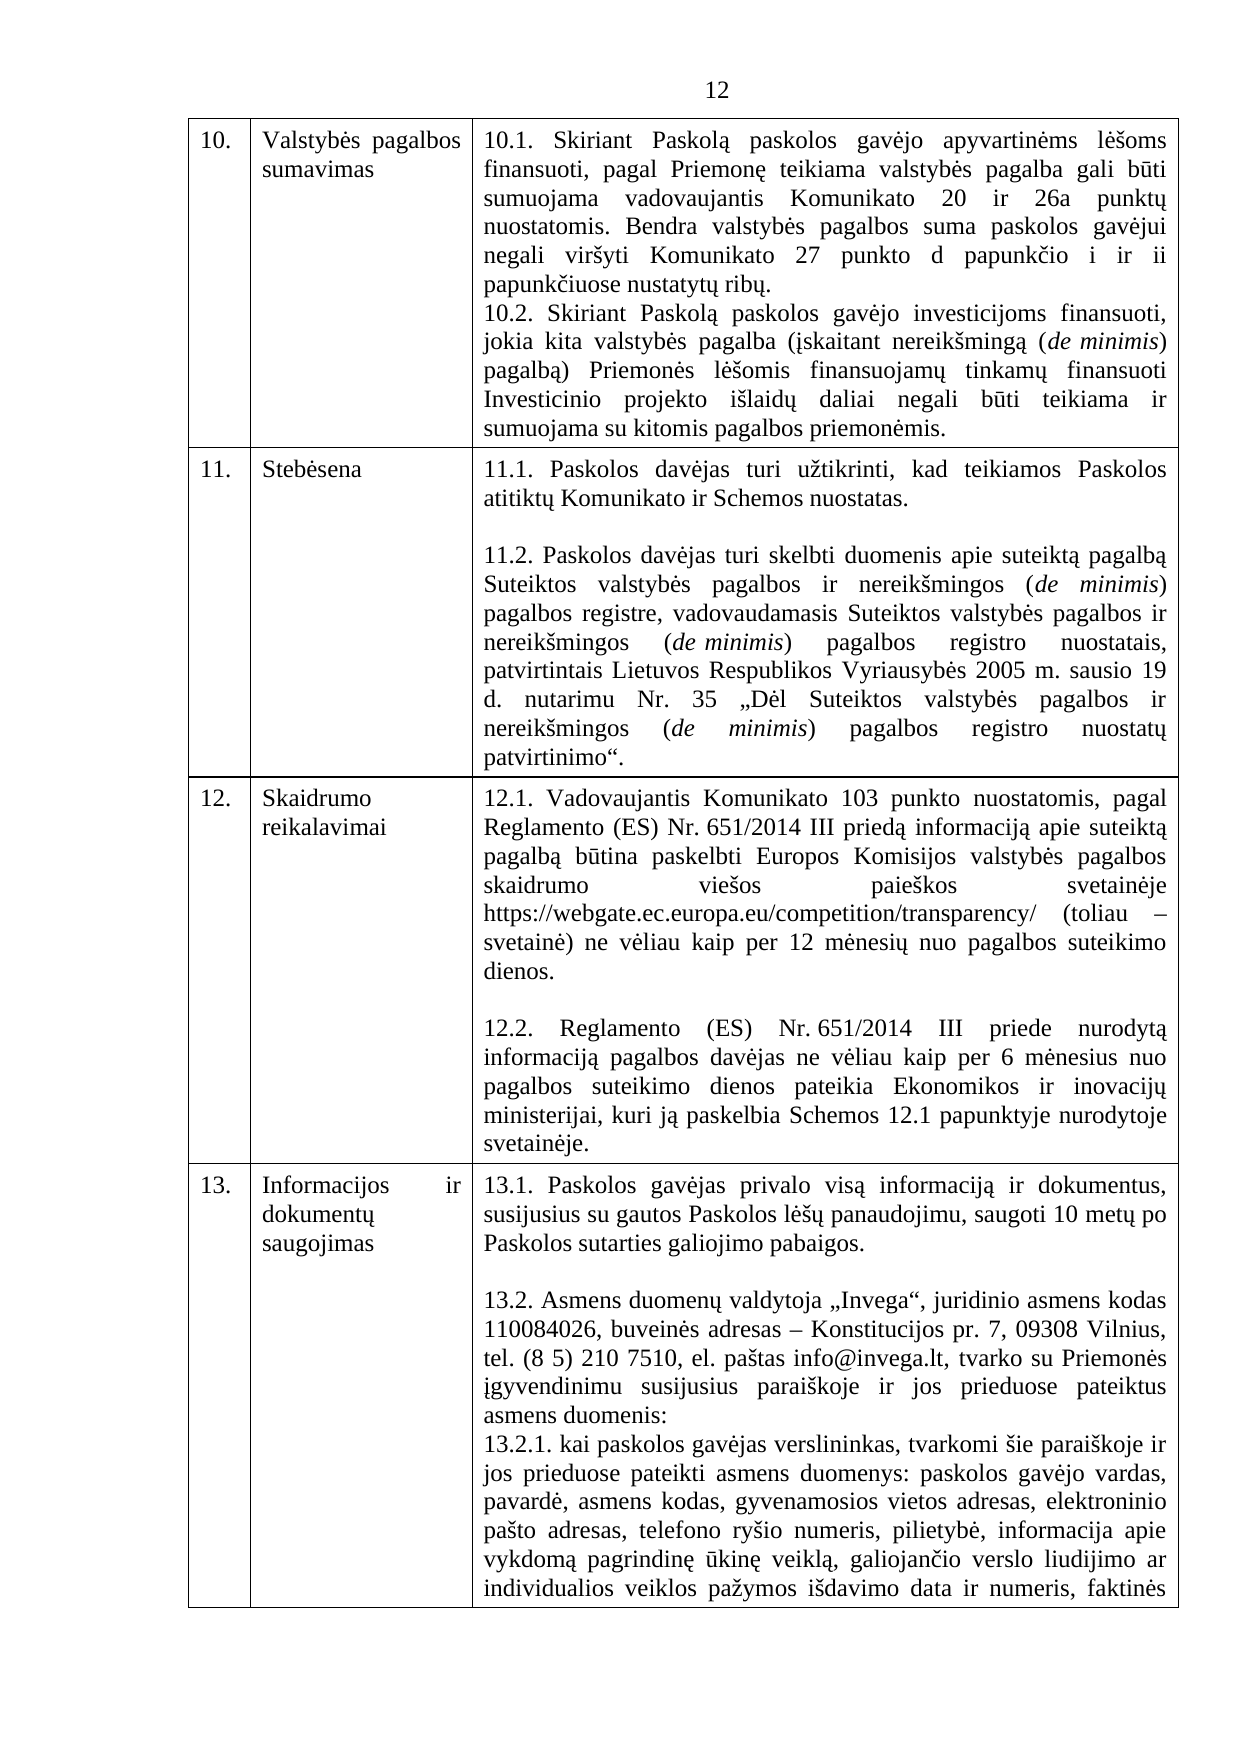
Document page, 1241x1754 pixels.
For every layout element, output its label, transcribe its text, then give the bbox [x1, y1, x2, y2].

table_cell 10. [189, 119, 250, 447]
table_cell Stebėsena [251, 448, 472, 776]
table_cell 11. [189, 448, 250, 776]
table_cell Skaidrumo reikalavimai [251, 778, 472, 1163]
table_cell 13. [189, 1164, 250, 1607]
table_cell 12.1. Vadovaujantis Komunikato 103 punkto nuostatomis, pagal Reglamento (ES) Nr. 651/2014 III priedą informaciją apie suteiktą pagalbą būtina paskelbti Europos Komisijos valstybės pagalbos skaidrumo viešos paieškos svetainėje https://webgate.ec.europa.eu/competition/transparency/ (toliau – svetainė) ne vėliau kaip per 12 mėnesių nuo pagalbos suteikimo dienos. 12.2. Reglamento (ES) Nr. 651/2014 III priede nurodytą informaciją pagalbos davėjas ne vėliau kaip per 6 mėnesius nuo pagalbos suteikimo dienos pateikia Ekonomikos ir inovacijų ministerijai, kuri ją paskelbia Schemos 12.1 papunktyje nurodytoje svetainėje. [473, 778, 1178, 1163]
table_cell 13.1. Paskolos gavėjas privalo visą informaciją ir dokumentus, susijusius su gautos Paskolos lėšų panaudojimu, saugoti 10 metų po Paskolos sutarties galiojimo pabaigos. 13.2. Asmens duomenų valdytoja „Invega“, juridinio asmens kodas 110084026, buveinės adresas – Konstitucijos pr. 7, 09308 Vilnius, tel. (8 5) 210 7510, el. paštas info@invega.lt, tvarko su Priemonės įgyvendinimu susijusius paraiškoje ir jos prieduose pateiktus asmens duomenis: 13.2.1. kai paskolos gavėjas verslininkas, tvarkomi šie paraiškoje ir jos prieduose pateikti asmens duomenys: paskolos gavėjo vardas, pavardė, asmens kodas, gyvenamosios vietos adresas, elektroninio pašto adresas, telefono ryšio numeris, pilietybė, informacija apie vykdomą pagrindinę ūkinę veiklą, galiojančio verslo liudijimo ar individualios veiklos pažymos išdavimo data ir numeris, faktinės [473, 1164, 1178, 1607]
table_cell 10.1. Skiriant Paskolą paskolos gavėjo apyvartinėms lėšoms finansuoti, pagal Priemonę teikiama valstybės pagalba gali būti sumuojama vadovaujantis Komunikato 20 ir 26a punktų nuostatomis. Bendra valstybės pagalbos suma paskolos gavėjui negali viršyti Komunikato 27 punkto d papunkčio i ir ii papunkčiuose nustatytų ribų. 10.2. Skiriant Paskolą paskolos gavėjo investicijoms finansuoti, jokia kita valstybės pagalba (įskaitant nereikšmingą (de minimis) pagalbą) Priemonės lėšomis finansuojamų tinkamų finansuoti Investicinio projekto išlaidų daliai negali būti teikiama ir sumuojama su kitomis pagalbos priemonėmis. [473, 119, 1178, 447]
table_cell Informacijos ir dokumentų saugojimas [251, 1164, 472, 1607]
table_cell Valstybės pagalbos sumavimas [251, 119, 472, 447]
table_cell 12. [189, 778, 250, 1163]
table_cell 11.1. Paskolos davėjas turi užtikrinti, kad teikiamos Paskolos atitiktų Komunikato ir Schemos nuostatas. 11.2. Paskolos davėjas turi skelbti duomenis apie suteiktą pagalbą Suteiktos valstybės pagalbos ir nereikšmingos (de minimis) pagalbos registre, vadovaudamasis Suteiktos valstybės pagalbos ir nereikšmingos (de minimis) pagalbos registro nuostatais, patvirtintais Lietuvos Respublikos Vyriausybės 2005 m. sausio 19 d. nutarimu Nr. 35 „Dėl Suteiktos valstybės pagalbos ir nereikšmingos (de minimis) pagalbos registro nuostatų patvirtinimo“. [473, 448, 1178, 776]
